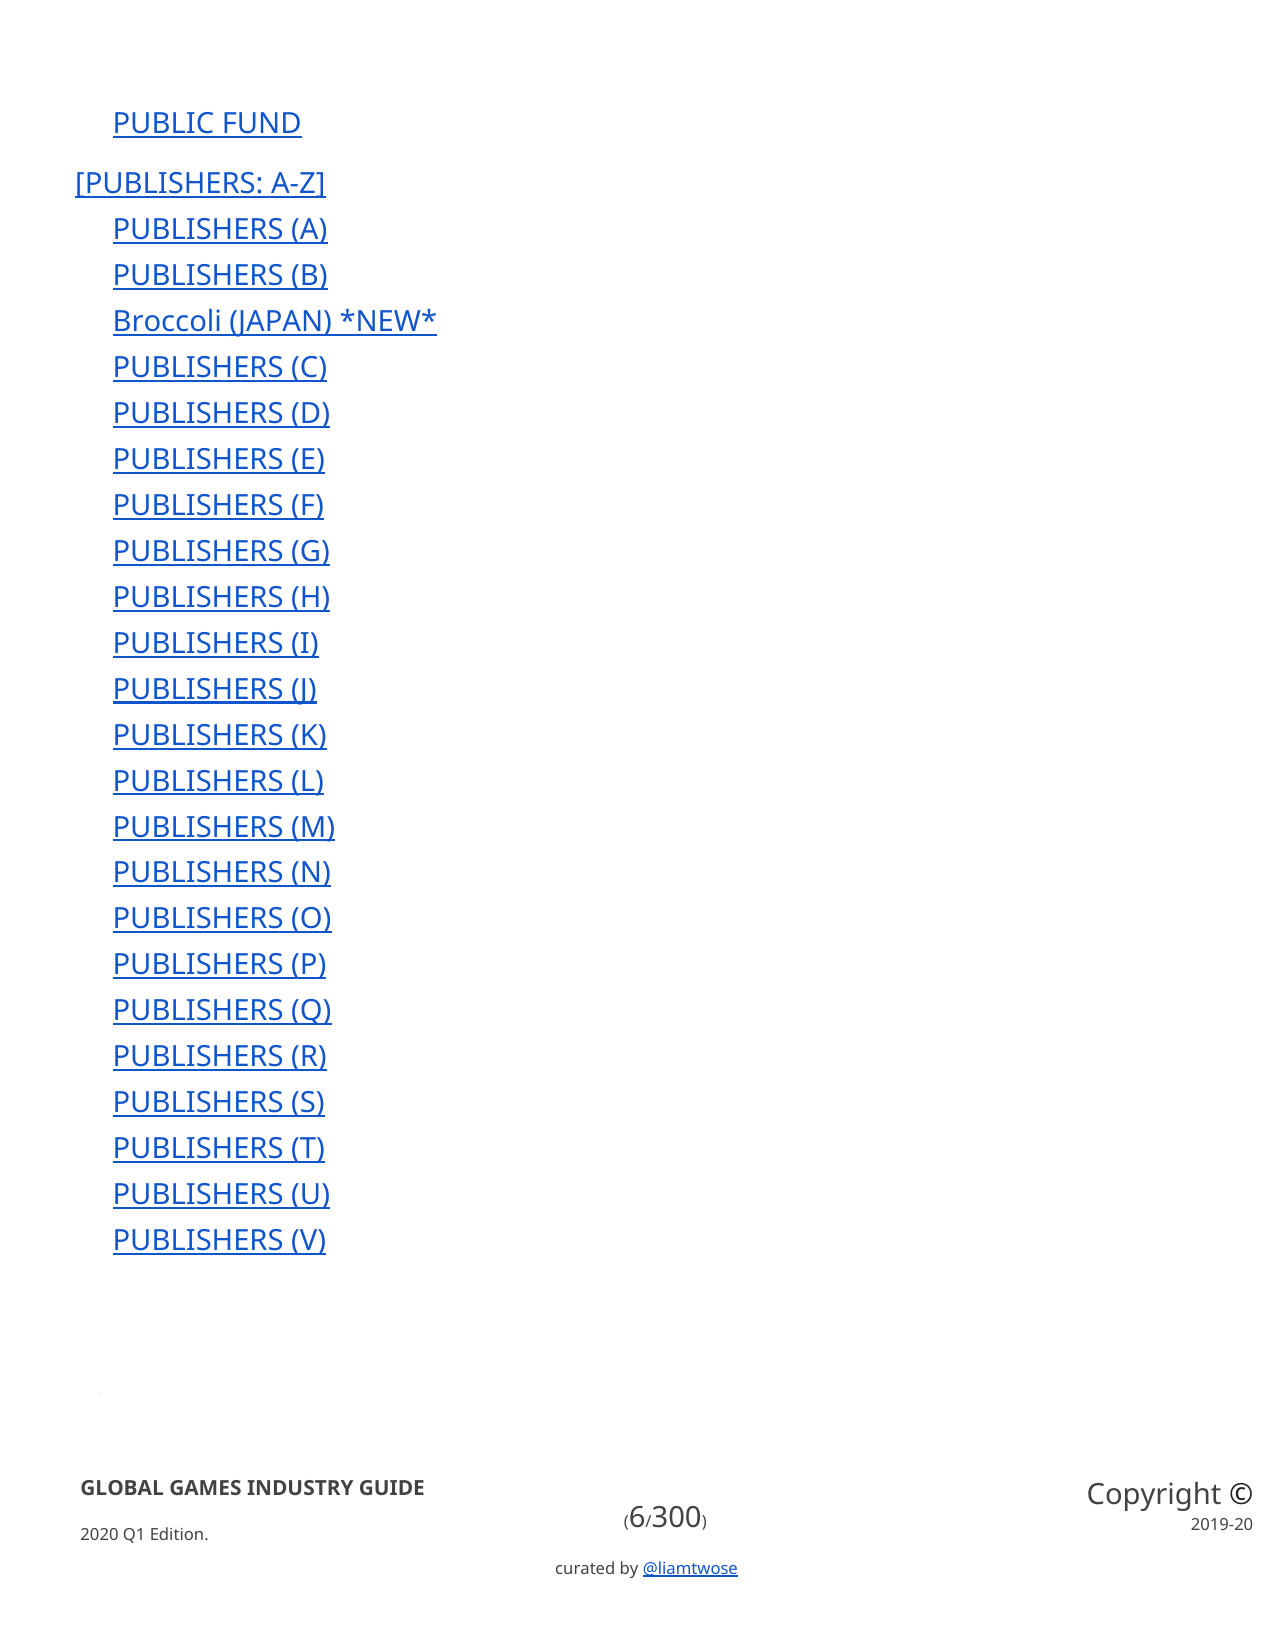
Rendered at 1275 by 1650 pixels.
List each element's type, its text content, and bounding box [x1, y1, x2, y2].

text PUBLISHERS (O) [112, 898, 1200, 937]
text PUBLISHERS (P) [112, 944, 1200, 983]
text PUBLISHERS (F) [112, 484, 1200, 524]
text PUBLISHERS (A) [112, 209, 1200, 248]
text PUBLIC FUND [112, 102, 1200, 142]
text PUBLISHERS (C) [112, 346, 1200, 386]
text PUBLISHERS (L) [112, 760, 1200, 799]
text PUBLISHERS (H) [112, 576, 1200, 616]
text PUBLISHERS (T) [112, 1127, 1200, 1167]
text PUBLISHERS (N) [112, 852, 1200, 891]
text PUBLISHERS (E) [112, 438, 1200, 478]
text PUBLISHERS (B) [112, 254, 1200, 294]
text PUBLISHERS (V) [112, 1219, 1200, 1259]
text PUBLISHERS (Q) [112, 989, 1200, 1029]
text PUBLISHERS (J) [112, 668, 1200, 708]
text PUBLISHERS (R) [112, 1036, 1200, 1075]
text PUBLISHERS (M) [112, 806, 1200, 846]
text PUBLISHERS (K) [112, 714, 1200, 754]
text PUBLISHERS (S) [112, 1081, 1200, 1121]
text Broccoli (JAPAN) *NEW* [112, 301, 1200, 340]
text [PUBLISHERS: A-Z] [75, 163, 1200, 202]
text PUBLISHERS (I) [112, 622, 1200, 662]
text PUBLISHERS (G) [112, 530, 1200, 570]
text PUBLISHERS (U) [112, 1173, 1200, 1213]
text PUBLISHERS (D) [112, 392, 1200, 432]
